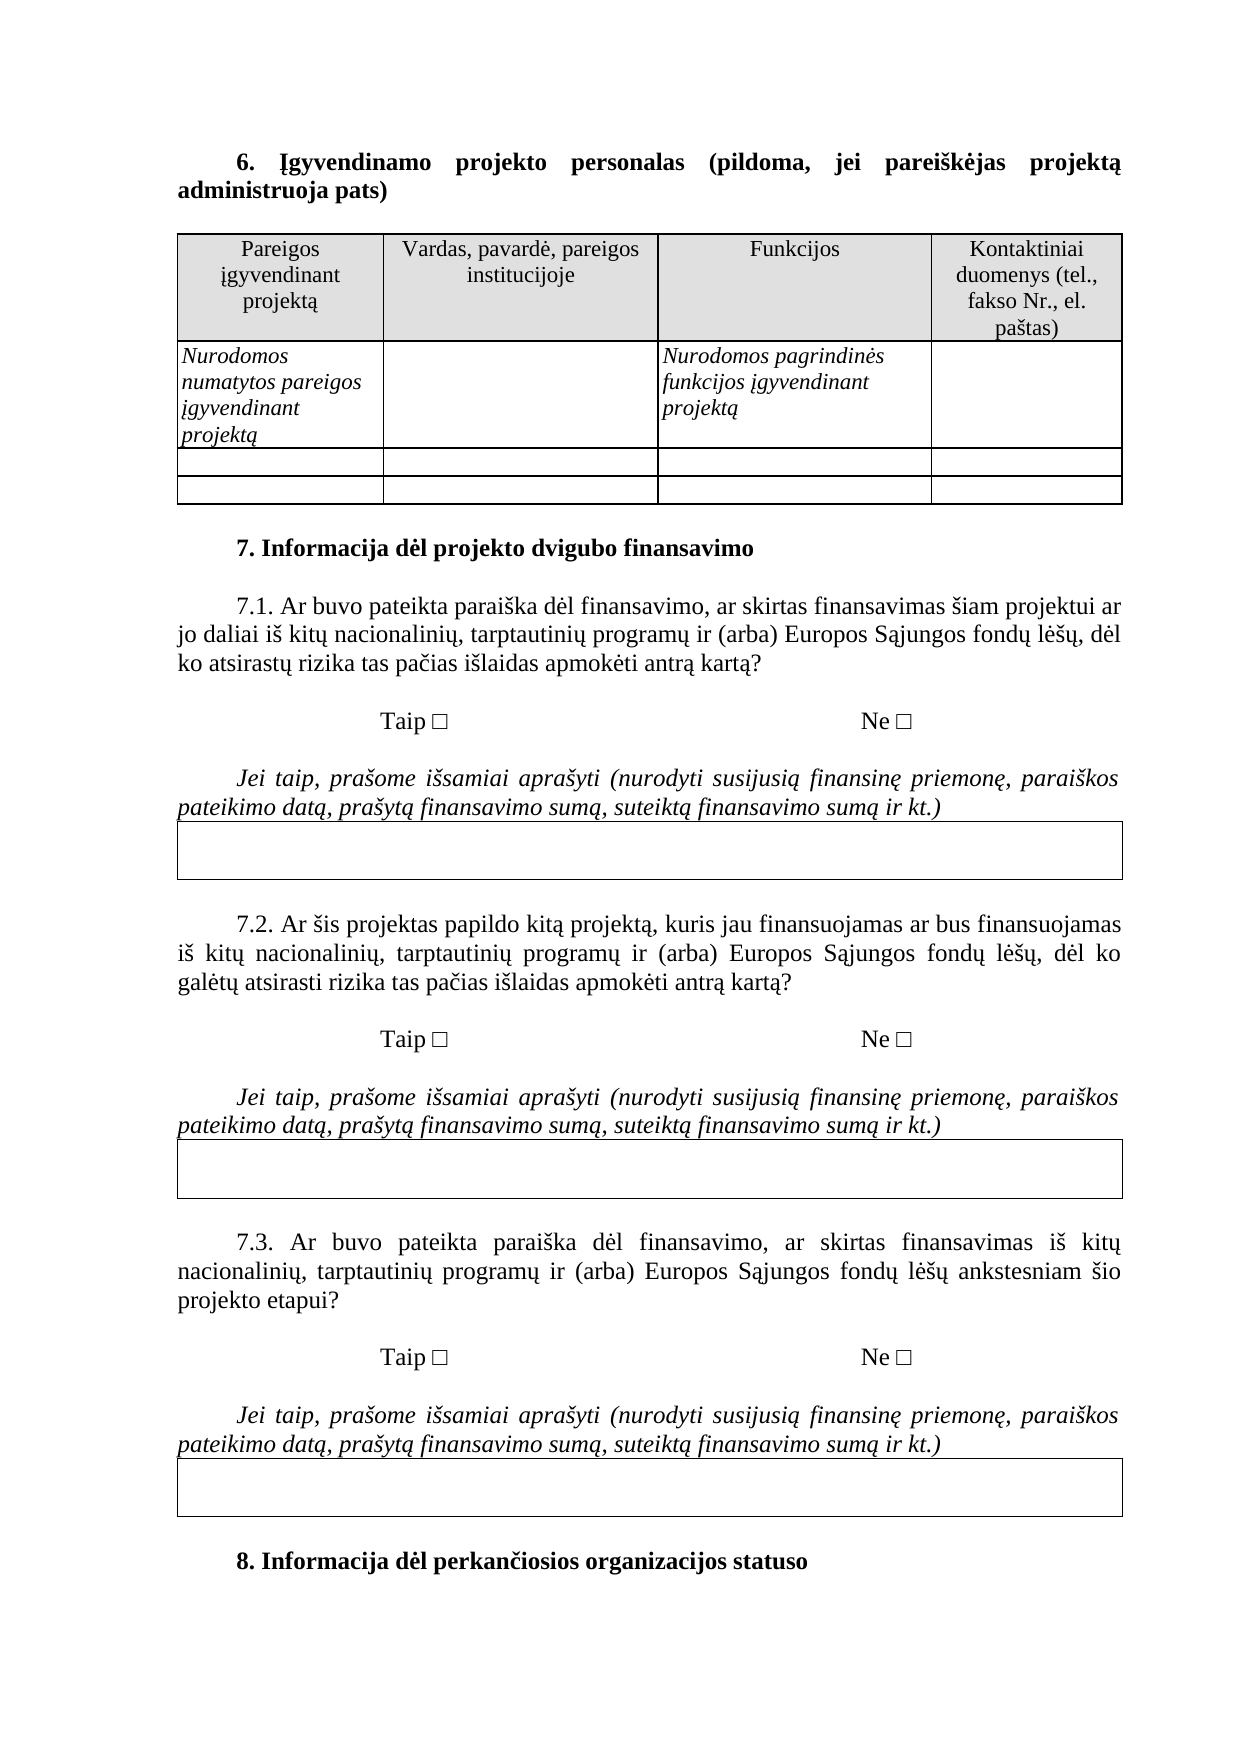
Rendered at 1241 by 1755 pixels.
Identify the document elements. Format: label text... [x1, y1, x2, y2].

table_cell [932, 477, 1121, 503]
table_cell [178, 449, 383, 475]
table_header [178, 1140, 1122, 1198]
table_cell [384, 342, 657, 447]
table_header Ne □[] [650, 1343, 1122, 1371]
table_header Taip □[] [177, 1343, 650, 1371]
table_header Taip □[] [177, 1024, 650, 1053]
text Jei taip, prašome išsamiai aprašyti (nurodyti susijusią finansinę priemonę, paraiškos pateikimo datą, prašytą finansavimo sumą, suteiktą finansavimo sumą ir kt.) [177, 763, 1122, 821]
text 7.1. Ar buvo pateikta paraiška dėl finansavimo, ar skirtas finansavimas šiam projektui ar jo daliai iš kitų nacionalinių, tarptautinių programų ir (arba) Europos Sąjungos fondų lėšų, dėl ko atsirastų rizika tas pačias išlaidas apmokėti antrą kartą? [177, 591, 1122, 677]
table_header Funkcijos [659, 235, 931, 340]
text 7. Informacija dėl projekto dvigubo finansavimo [177, 533, 1122, 562]
table_cell [384, 449, 657, 475]
table_cell Nurodomos numatytos pareigos įgyvendinant projektą [178, 342, 383, 447]
text 7.2. Ar šis projektas papildo kitą projektą, kuris jau finansuojamas ar bus finansuojamas iš kitų nacionalinių, tarptautinių programų ir (arba) Europos Sąjungos fondų lėšų, dėl ko galėtų atsirasti rizika tas pačias išlaidas apmokėti antrą kartą? [177, 909, 1122, 995]
table_header Ne □[] [650, 706, 1122, 734]
text 8. Informacija dėl perkančiosios organizacijos statuso [177, 1546, 1122, 1574]
table_cell Nurodomos pagrindinės funkcijos įgyvendinant projektą [659, 342, 931, 447]
table_header Taip □[] [177, 706, 650, 734]
table_header Ne □[] [650, 1024, 1122, 1053]
table_cell [659, 477, 931, 503]
text 6. Įgyvendinamo projekto personalas (pildoma, jei pareiškėjas projektą administruoja pats) [177, 147, 1122, 204]
table_header [178, 822, 1122, 879]
table_header Kontaktiniai duomenys (tel., fakso Nr., el. paštas) [932, 235, 1121, 340]
table_cell [384, 477, 657, 503]
table_cell [932, 342, 1121, 447]
text Jei taip, prašome išsamiai aprašyti (nurodyti susijusią finansinę priemonę, paraiškos pateikimo datą, prašytą finansavimo sumą, suteiktą finansavimo sumą ir kt.) [177, 1400, 1122, 1457]
table_header [178, 1459, 1122, 1516]
table_cell [659, 449, 931, 475]
table_header Pareigos įgyvendinant projektą [178, 235, 383, 340]
table_header Vardas, pavardė, pareigos institucijoje [384, 235, 657, 340]
text 7.3. Ar buvo pateikta paraiška dėl finansavimo, ar skirtas finansavimas iš kitų nacionalinių, tarptautinių programų ir (arba) Europos Sąjungos fondų lėšų ankstesniam šio projekto etapui? [177, 1227, 1122, 1314]
table_cell [932, 449, 1121, 475]
text Jei taip, prašome išsamiai aprašyti (nurodyti susijusią finansinę priemonę, paraiškos pateikimo datą, prašytą finansavimo sumą, suteiktą finansavimo sumą ir kt.) [177, 1082, 1122, 1139]
table_cell [178, 477, 383, 503]
